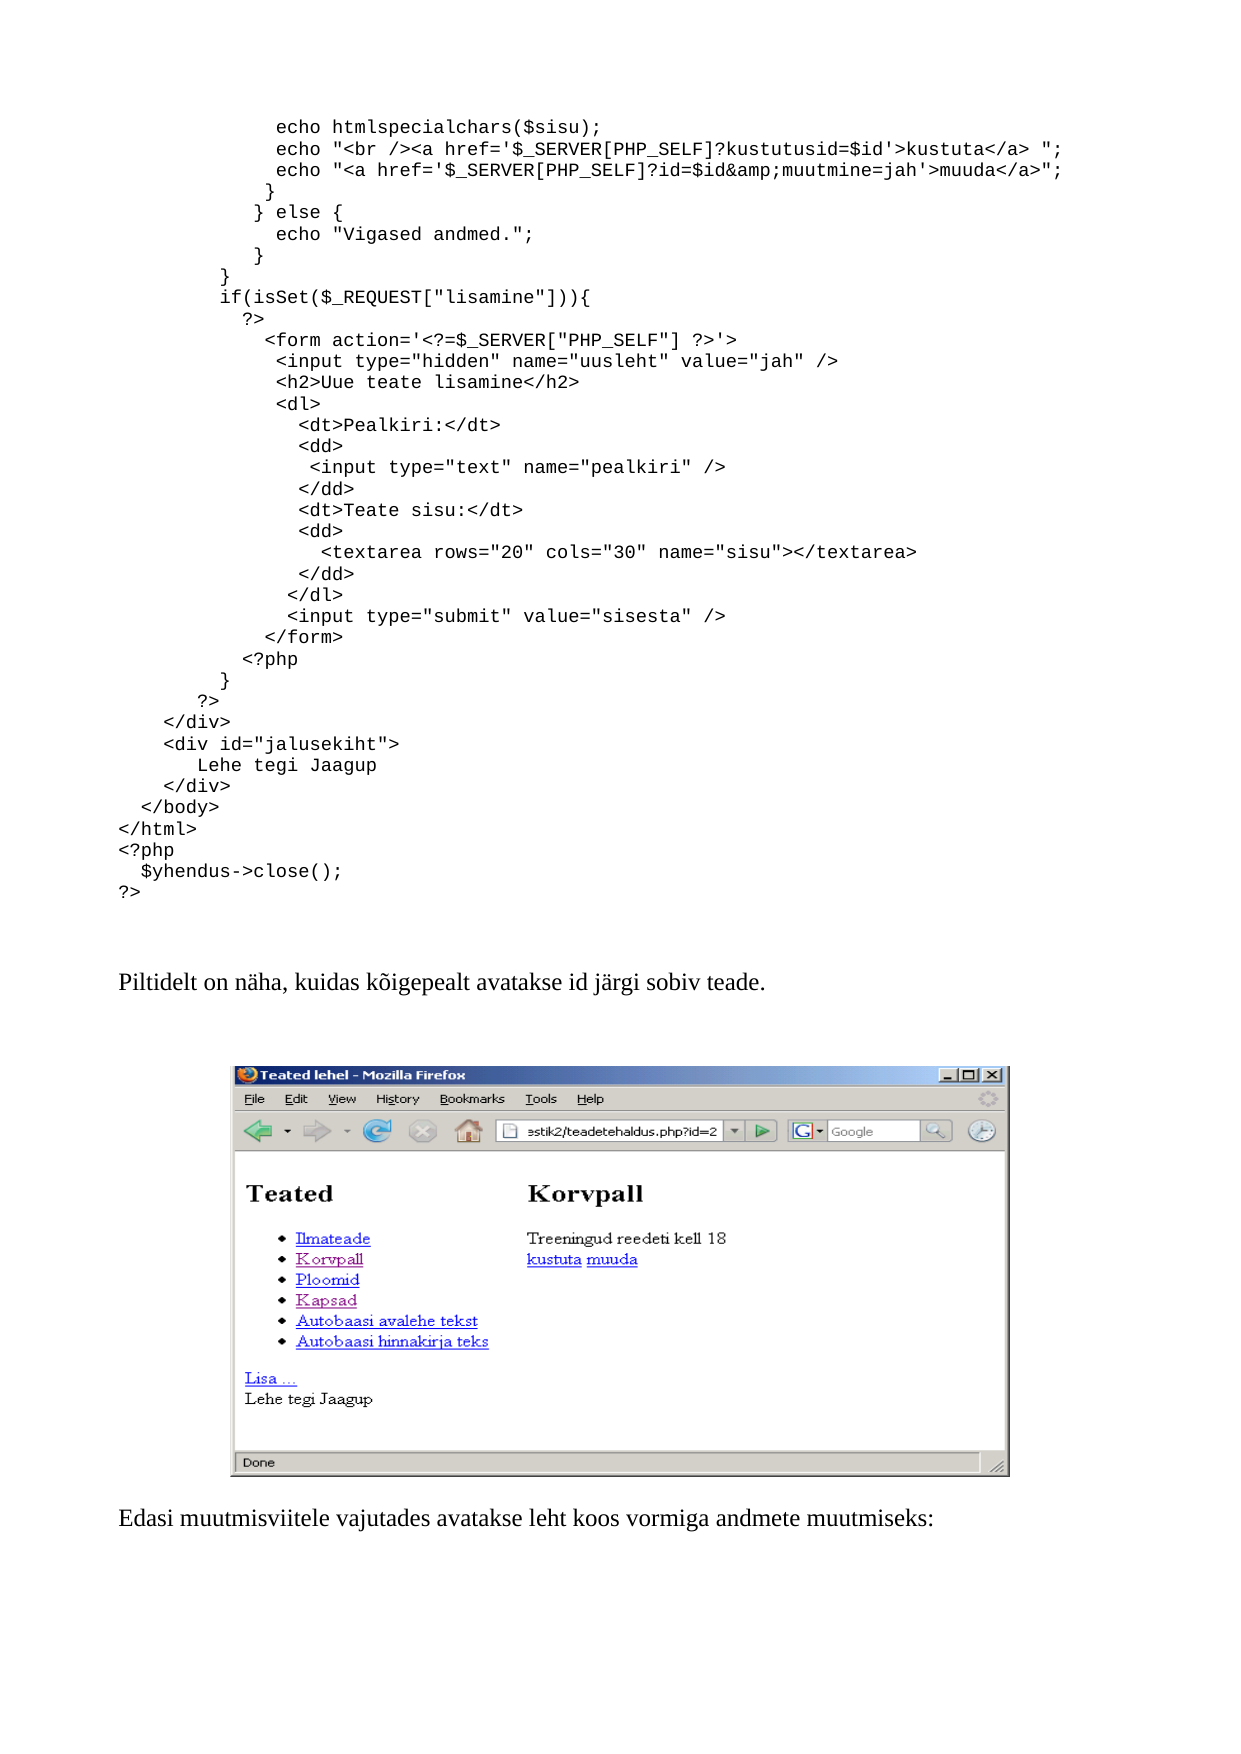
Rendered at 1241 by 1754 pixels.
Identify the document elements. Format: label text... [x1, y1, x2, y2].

text echo htmlspecialchars($sisu); [118, 118, 1122, 139]
text } [118, 671, 1122, 692]
text <input type="submit" value="sisesta" /> [118, 607, 1122, 628]
text <dt>Pealkiri:</dt> [118, 416, 1122, 437]
text <textarea rows="20" cols="30" name="sisu"></textarea> [118, 543, 1122, 564]
text </div> [118, 713, 1122, 734]
text <form action='<?=$_SERVER["PHP_SELF"] ?>'> [118, 331, 1122, 352]
text echo "<br /><a href='$_SERVER[PHP_SELF]?kustutusid=$id'>kustuta</a> "; [118, 139, 1122, 161]
text <h2>Uue teate lisamine</h2> [118, 373, 1122, 394]
text <dt>Teate sisu:</dt> [118, 501, 1122, 522]
text </html> [118, 819, 1122, 841]
text } [118, 182, 1122, 203]
text <input type="hidden" name="uusleht" value="jah" /> [118, 352, 1122, 373]
text } [118, 246, 1122, 267]
text ?> [118, 309, 1122, 331]
text </dd> [118, 479, 1122, 501]
text </div> [118, 777, 1122, 798]
text } [118, 267, 1122, 288]
text <input type="text" name="pealkiri" /> [118, 458, 1122, 479]
text if(isSet($_REQUEST["lisamine"])){ [118, 288, 1122, 309]
text <dl> [118, 394, 1122, 416]
text <?php [118, 649, 1122, 671]
text <?php [118, 841, 1122, 862]
text ?> [118, 883, 1122, 904]
text <dd> [118, 437, 1122, 458]
text Piltidelt on näha, kuidas kõigepealt avatakse id järgi sobiv teade. [118, 968, 1122, 996]
text echo "Vigased andmed."; [118, 224, 1122, 246]
text </body> [118, 798, 1122, 819]
text </dl> [118, 586, 1122, 607]
text </dd> [118, 564, 1122, 586]
text echo "<a href='$_SERVER[PHP_SELF]?id=$id&amp;muutmine=jah'>muuda</a>"; [118, 161, 1122, 182]
text </form> [118, 628, 1122, 649]
text ?> [118, 692, 1122, 713]
text Lehe tegi Jaagup [118, 756, 1122, 777]
text } else { [118, 203, 1122, 224]
text $yhendus->close(); [118, 862, 1122, 883]
picture [230, 1066, 1010, 1477]
text <div id="jalusekiht"> [118, 734, 1122, 756]
text <dd> [118, 522, 1122, 543]
text Edasi muutmisviitele vajutades avatakse leht koos vormiga andmete muutmiseks: [118, 1504, 1122, 1532]
